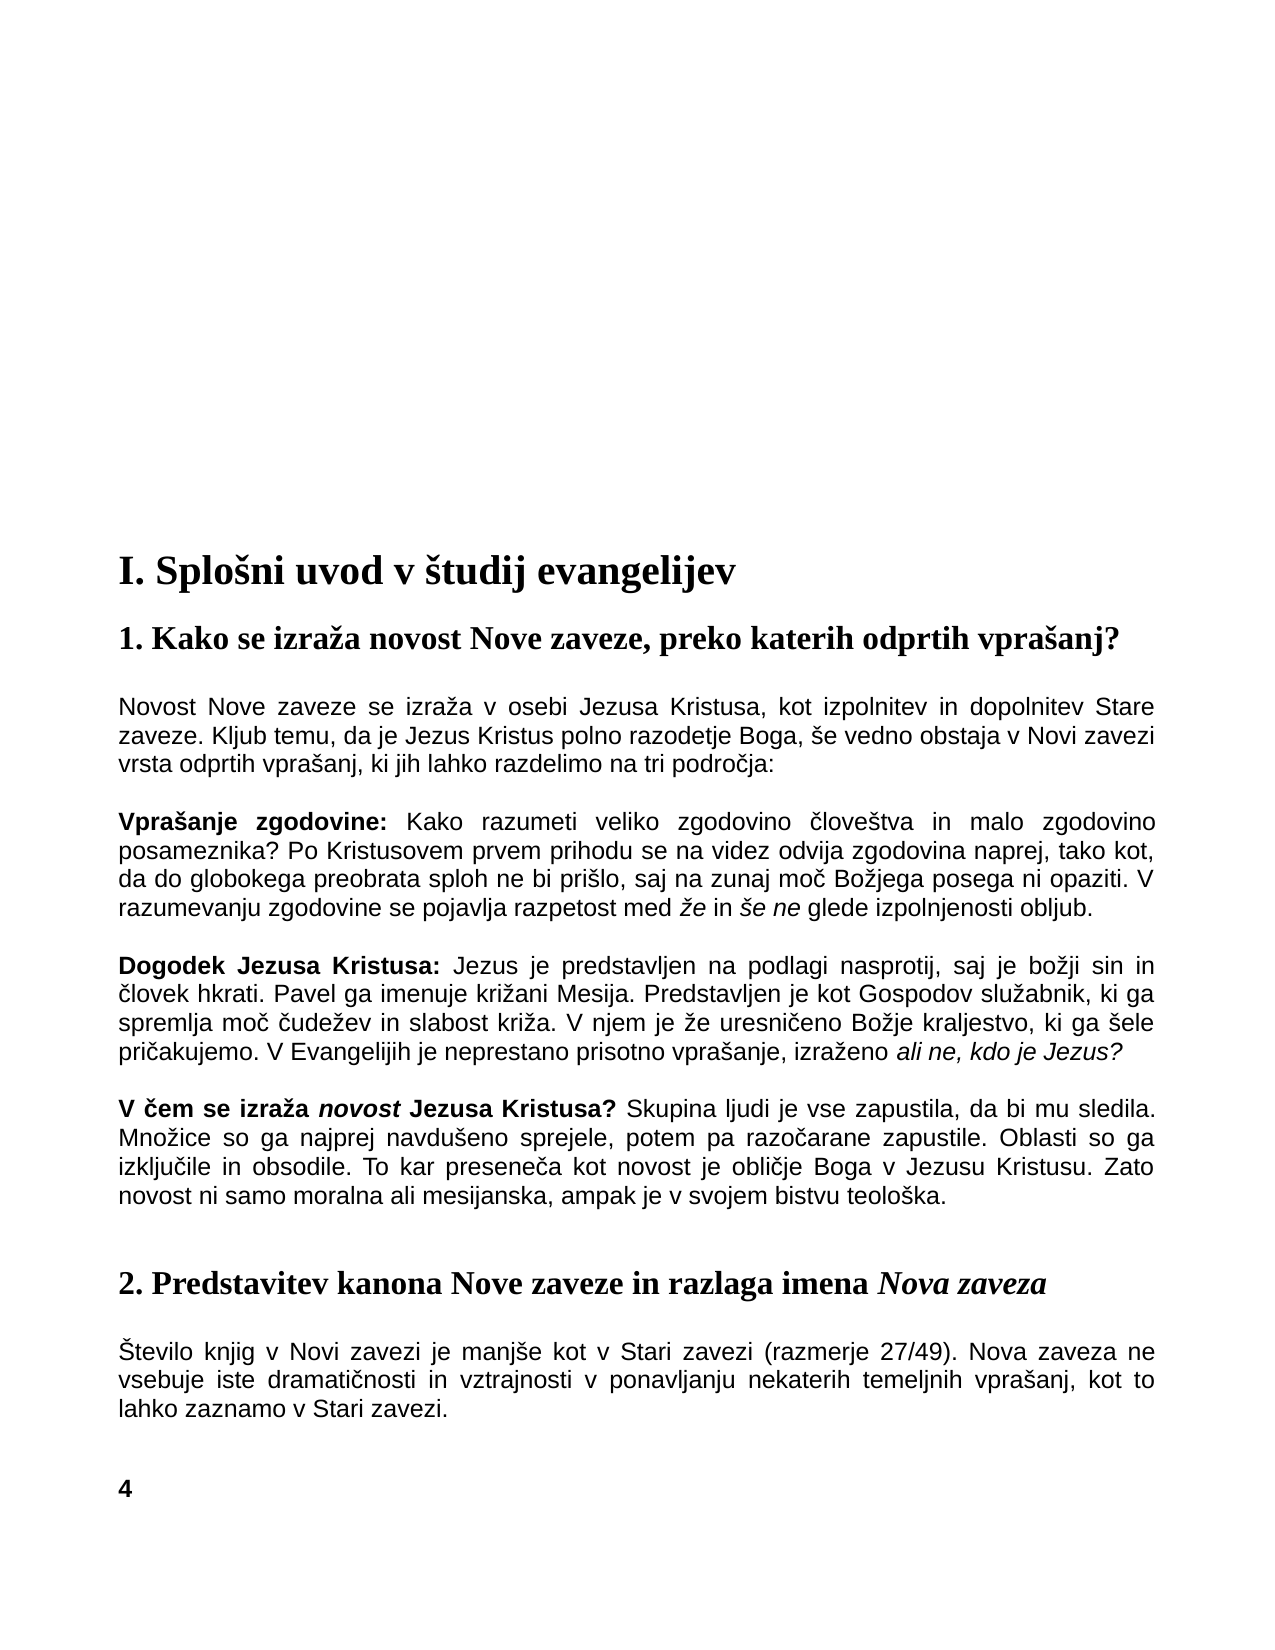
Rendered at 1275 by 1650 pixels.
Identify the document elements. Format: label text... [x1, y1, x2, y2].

text Novost Nove zaveze se izraža v osebi Jezusa Kristusa, kot izpolnitev in dopolnitev Stare zaveze. Kljub temu, da je Jezus Kristus polno razodetje Boga, še vedno obstaja v Novi zavezi vrsta odprtih vprašanj, ki jih lahko razdelimo na tri področja: [118, 692, 1157, 778]
text Vprašanje zgodovine: Kako razumeti veliko zgodovino človeštva in malo zgodovino posameznika? Po Kristusovem prvem prihodu se na videz odvija zgodovina naprej, tako kot, da do globokega preobrata sploh ne bi prišlo, saj na zunaj moč Božjega posega ni opaziti. V razumevanju zgodovine se pojavlja razpetost med že in še ne glede izpolnjenosti obljub. [118, 807, 1157, 922]
subtitle 1. Kako se izraža novost Nove zaveze, preko katerih odprtih vprašanj? [118, 618, 1157, 657]
text Število knjig v Novi zavezi je manjše kot v Stari zavezi (razmerje 27/49). Nova zaveza ne vsebuje iste dramatičnosti in vztrajnosti v ponavljanju nekaterih temeljnih vprašanj, kot to lahko zaznamo v Stari zavezi. [118, 1336, 1157, 1423]
subtitle I. Splošni uvod v študij evangelijev [118, 546, 1157, 593]
text Dogodek Jezusa Kristusa: Jezus je predstavljen na podlagi nasprotij, saj je božji sin in človek hkrati. Pavel ga imenuje križani Mesija. Predstavljen je kot Gospodov služabnik, ki ga spremlja moč čudežev in slabost križa. V njem je že uresničeno Božje kraljestvo, ki ga šele pričakujemo. V Evangelijih je neprestano prisotno vprašanje, izraženo ali ne, kdo je Jezus? [118, 951, 1157, 1066]
text V čem se izraža novost Jezusa Kristusa? Skupina ljudi je vse zapustila, da bi mu sledila. Množice so ga najprej navdušeno sprejele, potem pa razočarane zapustile. Oblasti so ga izključile in obsodile. To kar preseneča kot novost je obličje Boga v Jezusu Kristusu. Zato novost ni samo moralna ali mesijanska, ampak je v svojem bistvu teološka. [118, 1094, 1157, 1209]
subtitle 2. Predstavitev kanona Nove zaveze in razlaga imena Nova zaveza [118, 1263, 1157, 1301]
